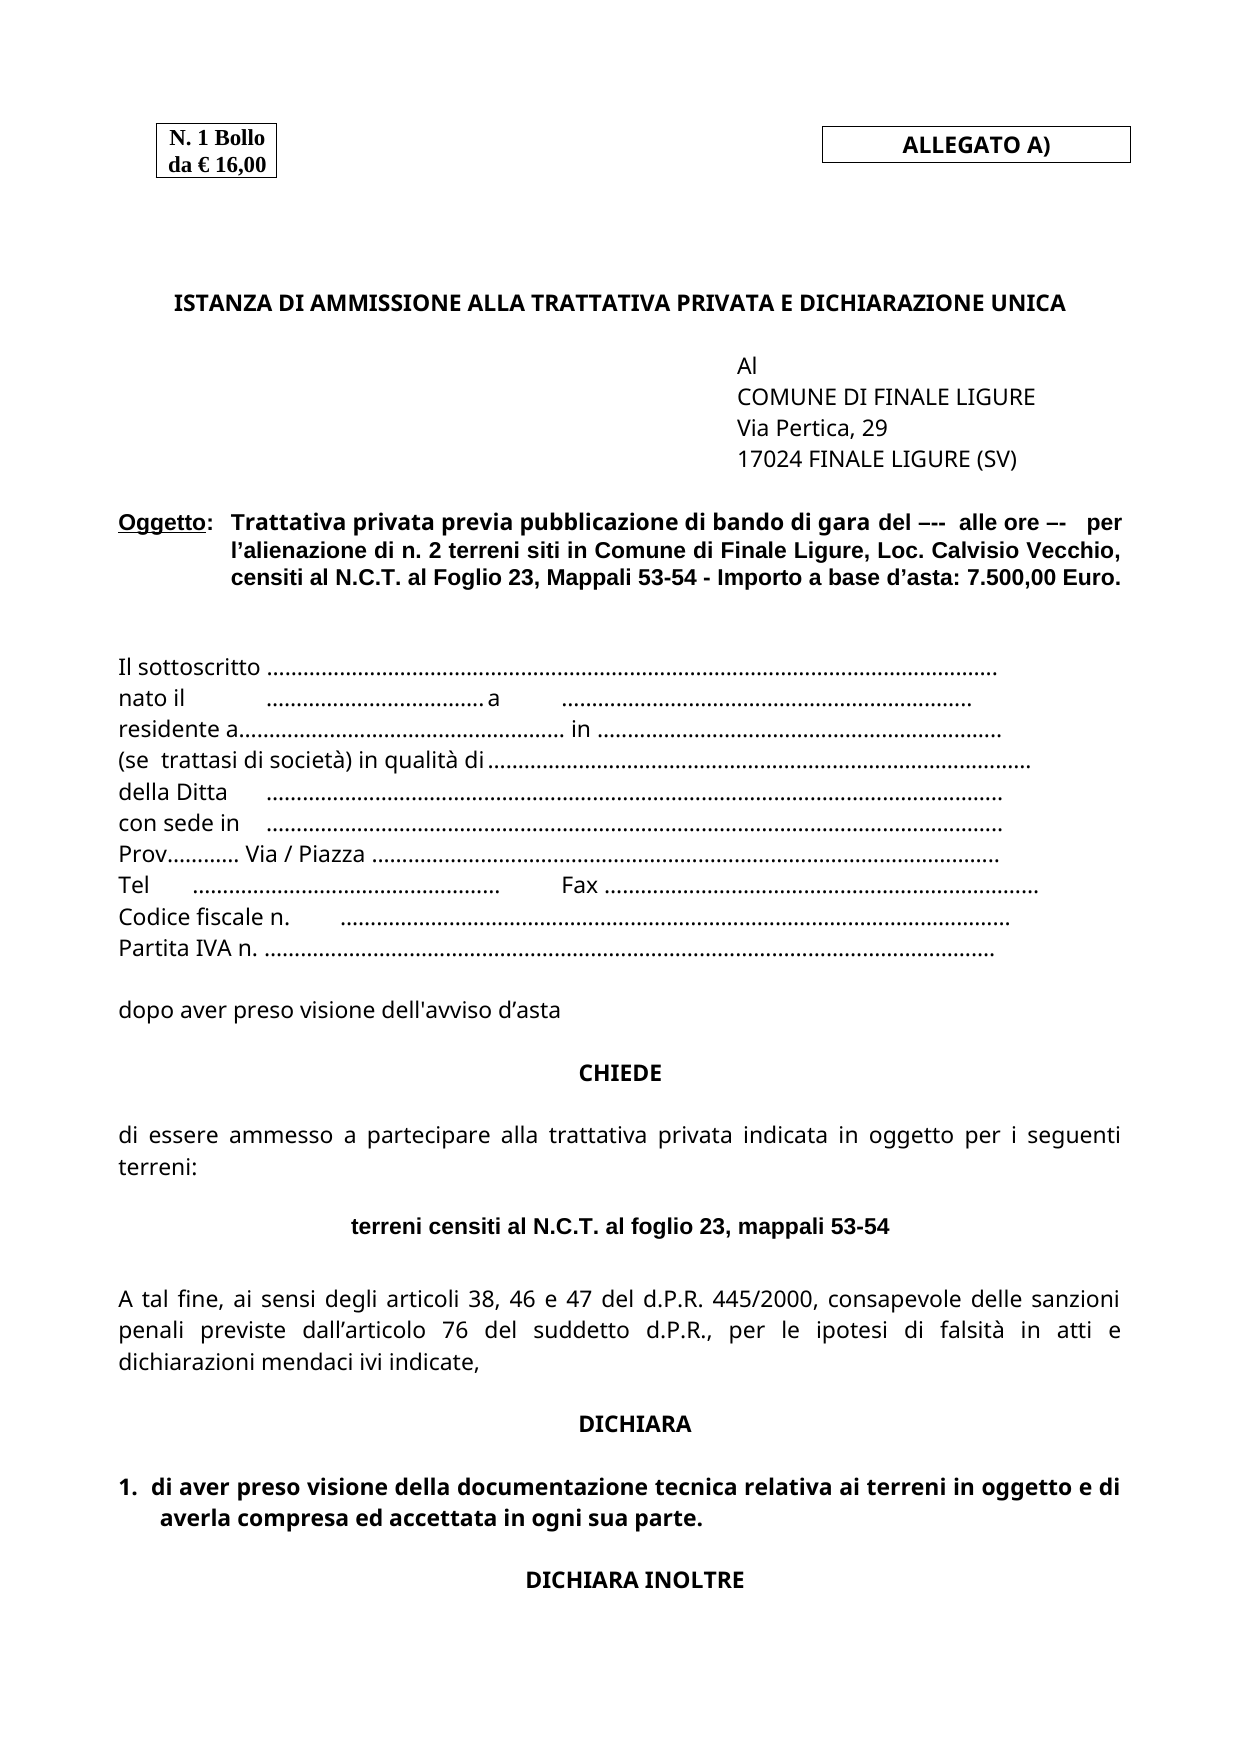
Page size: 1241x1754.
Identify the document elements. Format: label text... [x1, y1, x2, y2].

text Via Pertica, 29 [737, 412, 1122, 443]
text CHIEDE [118, 1057, 1122, 1088]
text Partita IVA n. …………………………………………………………………………………………………………. [118, 932, 1122, 963]
text COMUNE DI FINALE LIGURE [737, 381, 1122, 412]
text Codice fiscale n. ………………………………………………………………………………………………… [118, 901, 1122, 932]
text Tel …………………………………………… Fax ……………………………………………………………… [118, 869, 1122, 901]
text 1. di aver preso visione della documentazione tecnica relativa ai terreni in oggetto e di averla compresa ed accettata in ogni sua parte. [118, 1471, 1122, 1533]
text terreni censiti al N.C.T. al foglio 23, mappali 53-54 [118, 1213, 1122, 1239]
text (se trattasi di società) in qualità di ……………………………………………………………………………… [118, 744, 1122, 776]
text Oggetto: Trattativa privata previa pubblicazione di bando di gara del –-- alle ore –- per l’alienazione di n. 2 terreni siti in Comune di Finale Ligure, Loc. Calvisio Vecchio, censiti al N.C.T. al Foglio 23, Mappali 53-54 - Importo a base d’asta: 7.500,00 Euro. [118, 506, 1122, 590]
text con sede in ………………………………………………………………………………………………………….. [118, 807, 1122, 838]
text residente a……………………………………………… in …..…………………………………………………….. [118, 713, 1122, 744]
text ALLEGATO A) [823, 127, 1130, 162]
text A tal fine, ai sensi degli articoli 38, 46 e 47 del d.P.R. 445/2000, consapevole delle sanzioni penali previste dall’articolo 76 del suddetto d.P.R., per le ipotesi di falsità in atti e dichiarazioni mendaci ivi indicate, [118, 1283, 1122, 1377]
text nato il ……………..…......………. a ………………………………………………………….. [118, 682, 1122, 713]
text Prov………… Via / Piazza ………………………………………………………………………………………….. [118, 838, 1122, 869]
text DICHIARA [118, 1408, 1122, 1439]
text dopo aver preso visione dell'avviso d’asta [118, 994, 1122, 1026]
text DICHIARA INOLTRE [118, 1564, 1122, 1596]
text 17024 FINALE LIGURE (SV) [737, 443, 1122, 475]
text Il sottoscritto …………………………………………………………………………………………………………. [118, 651, 1122, 682]
text della Ditta ………………………………………………………………………………………………………….. [118, 776, 1122, 807]
text ISTANZA DI AMMISSIONE ALLA TRATTATIVA PRIVATA E DICHIARAZIONE UNICA [118, 287, 1122, 318]
text Al [737, 350, 1122, 381]
table_header N. 1 Bollo da € 16,00 [157, 124, 276, 177]
text di essere ammesso a partecipare alla trattativa privata indicata in oggetto per i seguenti terreni: [118, 1119, 1122, 1182]
